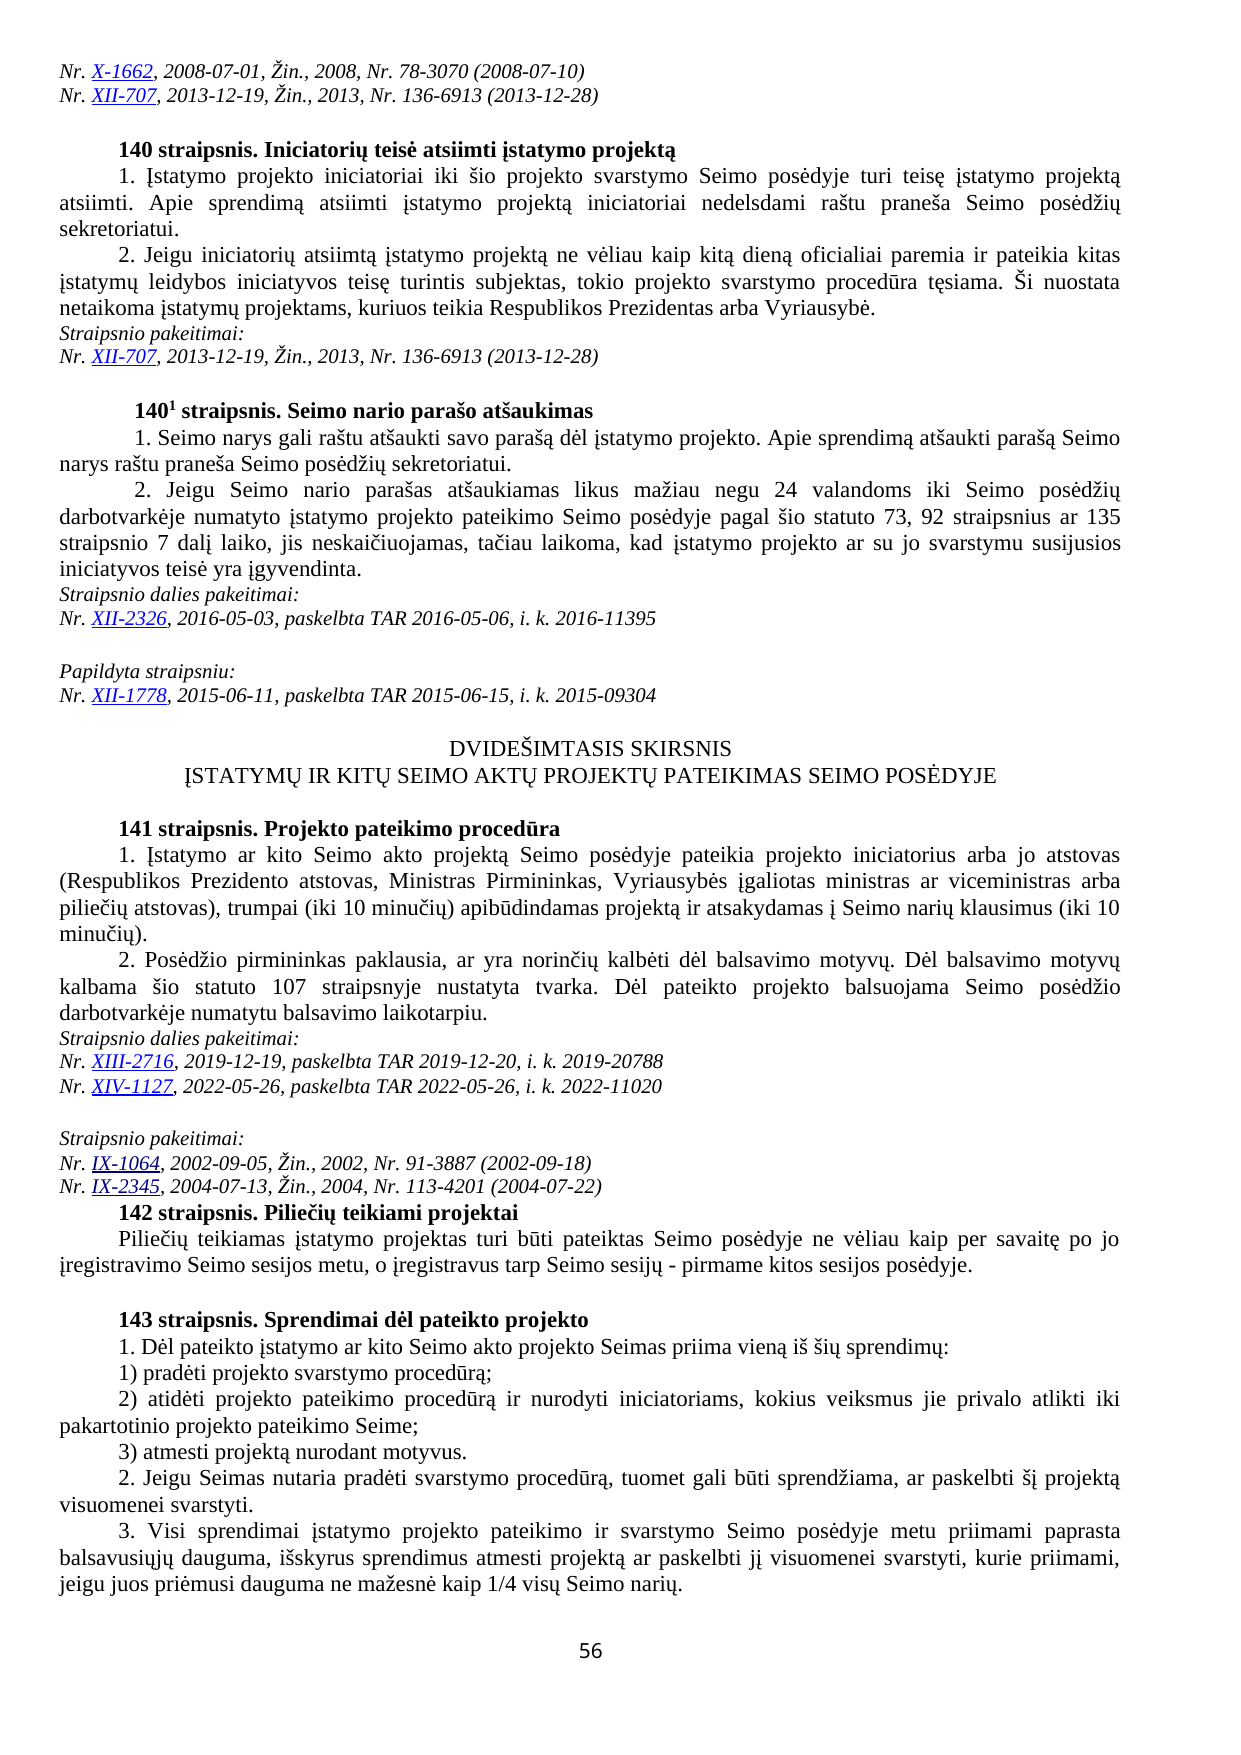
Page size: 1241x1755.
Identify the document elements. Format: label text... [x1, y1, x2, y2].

text 1401 straipsnis. Seimo nario parašo atšaukimas [59, 397, 1122, 424]
text Nr. XIII-2716, 2019-12-19, paskelbta TAR 2019-12-20, i. k. 2019-20788 [59, 1049, 1122, 1073]
text Nr. XII-1778, 2015-06-11, paskelbta TAR 2015-06-15, i. k. 2015-09304 [59, 683, 1122, 707]
text 3. Visi sprendimai įstatymo projekto pateikimo ir svarstymo Seimo posėdyje metu priimami paprasta balsavusiųjų dauguma, išskyrus sprendimus atmesti projektą ar paskelbti jį visuomenei svarstyti, kurie priimami, jeigu juos priėmusi dauguma ne mažesnė kaip 1/4 visų Seimo narių. [59, 1517, 1122, 1596]
text Papildyta straipsniu: [59, 659, 1122, 683]
text Nr. XII-2326, 2016-05-03, paskelbta TAR 2016-05-06, i. k. 2016-11395 [59, 606, 1122, 630]
text Nr. XIV-1127, 2022-05-26, paskelbta TAR 2022-05-26, i. k. 2022-11020 [59, 1073, 1122, 1098]
text 1. Įstatymo projekto iniciatoriai iki šio projekto svarstymo Seimo posėdyje turi teisę įstatymo projektą atsiimti. Apie sprendimą atsiimti įstatymo projektą iniciatoriai nedelsdami raštu praneša Seimo posėdžių sekretoriatui. [59, 162, 1122, 241]
text 2. Jeigu iniciatorių atsiimtą įstatymo projektą ne vėliau kaip kitą dieną oficialiai paremia ir pateikia kitas įstatymų leidybos iniciatyvos teisę turintis subjektas, tokio projekto svarstymo procedūra tęsiama. Ši nuostata netaikoma įstatymų projektams, kuriuos teikia Respublikos Prezidentas arba Vyriausybė. [59, 241, 1122, 320]
text 2. Jeigu Seimas nutaria pradėti svarstymo procedūrą, tuomet gali būti sprendžiama, ar paskelbti šį projektą visuomenei svarstyti. [59, 1464, 1122, 1517]
text Nr. XII-707, 2013-12-19, Žin., 2013, Nr. 136-6913 (2013-12-28) [59, 344, 1122, 368]
text 141 straipsnis. Projekto pateikimo procedūra [59, 814, 1122, 841]
text 142 straipsnis. Piliečių teikiami projektai [59, 1198, 1122, 1225]
text Straipsnio dalies pakeitimai: [59, 1025, 1122, 1049]
text 1. Įstatymo ar kito Seimo akto projektą Seimo posėdyje pateikia projekto iniciatorius arba jo atstovas (Respublikos Prezidento atstovas, Ministras Pirmininkas, Vyriausybės įgaliotas ministras ar viceministras arba piliečių atstovas), trumpai (iki 10 minučių) apibūdindamas projektą ir atsakydamas į Seimo narių klausimus (iki 10 minučių). [59, 841, 1122, 946]
text Nr. X-1662, 2008-07-01, Žin., 2008, Nr. 78-3070 (2008-07-10) [59, 59, 1122, 83]
text Straipsnio pakeitimai: [59, 320, 1122, 344]
text 2) atidėti projekto pateikimo procedūrą ir nurodyti iniciatoriams, kokius veiksmus jie privalo atlikti iki pakartotinio projekto pateikimo Seime; [59, 1385, 1122, 1438]
text 1) pradėti projekto svarstymo procedūrą; [59, 1359, 1122, 1385]
text Nr. IX-1064, 2002-09-05, Žin., 2002, Nr. 91-3887 (2002-09-18) [59, 1150, 1122, 1174]
text 143 straipsnis. Sprendimai dėl pateikto projekto [59, 1306, 1122, 1333]
text Straipsnio dalies pakeitimai: [59, 582, 1122, 606]
text ĮSTATYMŲ IR KITŲ SEIMO AKTŲ PROJEKTŲ PATEIKIMAS SEIMO POSĖDYJE [59, 762, 1122, 788]
text Piliečių teikiamas įstatymo projektas turi būti pateiktas Seimo posėdyje ne vėliau kaip per savaitę po jo įregistravimo Seimo sesijos metu, o įregistravus tarp Seimo sesijų - pirmame kitos sesijos posėdyje. [59, 1225, 1122, 1278]
text 1. Seimo narys gali raštu atšaukti savo parašą dėl įstatymo projekto. Apie sprendimą atšaukti parašą Seimo narys raštu praneša Seimo posėdžių sekretoriatui. [59, 424, 1122, 476]
text DVIDEŠIMTASIS SKIRSNIS [59, 736, 1122, 762]
text 1. Dėl pateikto įstatymo ar kito Seimo akto projekto Seimas priima vieną iš šių sprendimų: [59, 1333, 1122, 1359]
text 2. Jeigu Seimo nario parašas atšaukiamas likus mažiau negu 24 valandoms iki Seimo posėdžių darbotvarkėje numatyto įstatymo projekto pateikimo Seimo posėdyje pagal šio statuto 73, 92 straipsnius ar 135 straipsnio 7 dalį laiko, jis neskaičiuojamas, tačiau laikoma, kad įstatymo projekto ar su jo svarstymu susijusios iniciatyvos teisė yra įgyvendinta. [59, 476, 1122, 582]
text Straipsnio pakeitimai: [59, 1126, 1122, 1150]
text Nr. XII-707, 2013-12-19, Žin., 2013, Nr. 136-6913 (2013-12-28) [59, 83, 1122, 107]
text 3) atmesti projektą nurodant motyvus. [59, 1438, 1122, 1464]
text 2. Posėdžio pirmininkas paklausia, ar yra norinčių kalbėti dėl balsavimo motyvų. Dėl balsavimo motyvų kalbama šio statuto 107 straipsnyje nustatyta tvarka. Dėl pateikto projekto balsuojama Seimo posėdžio darbotvarkėje numatytu balsavimo laikotarpiu. [59, 946, 1122, 1025]
text 140 straipsnis. Iniciatorių teisė atsiimti įstatymo projektą [59, 136, 1122, 162]
text Nr. IX-2345, 2004-07-13, Žin., 2004, Nr. 113-4201 (2004-07-22) [59, 1174, 1122, 1198]
